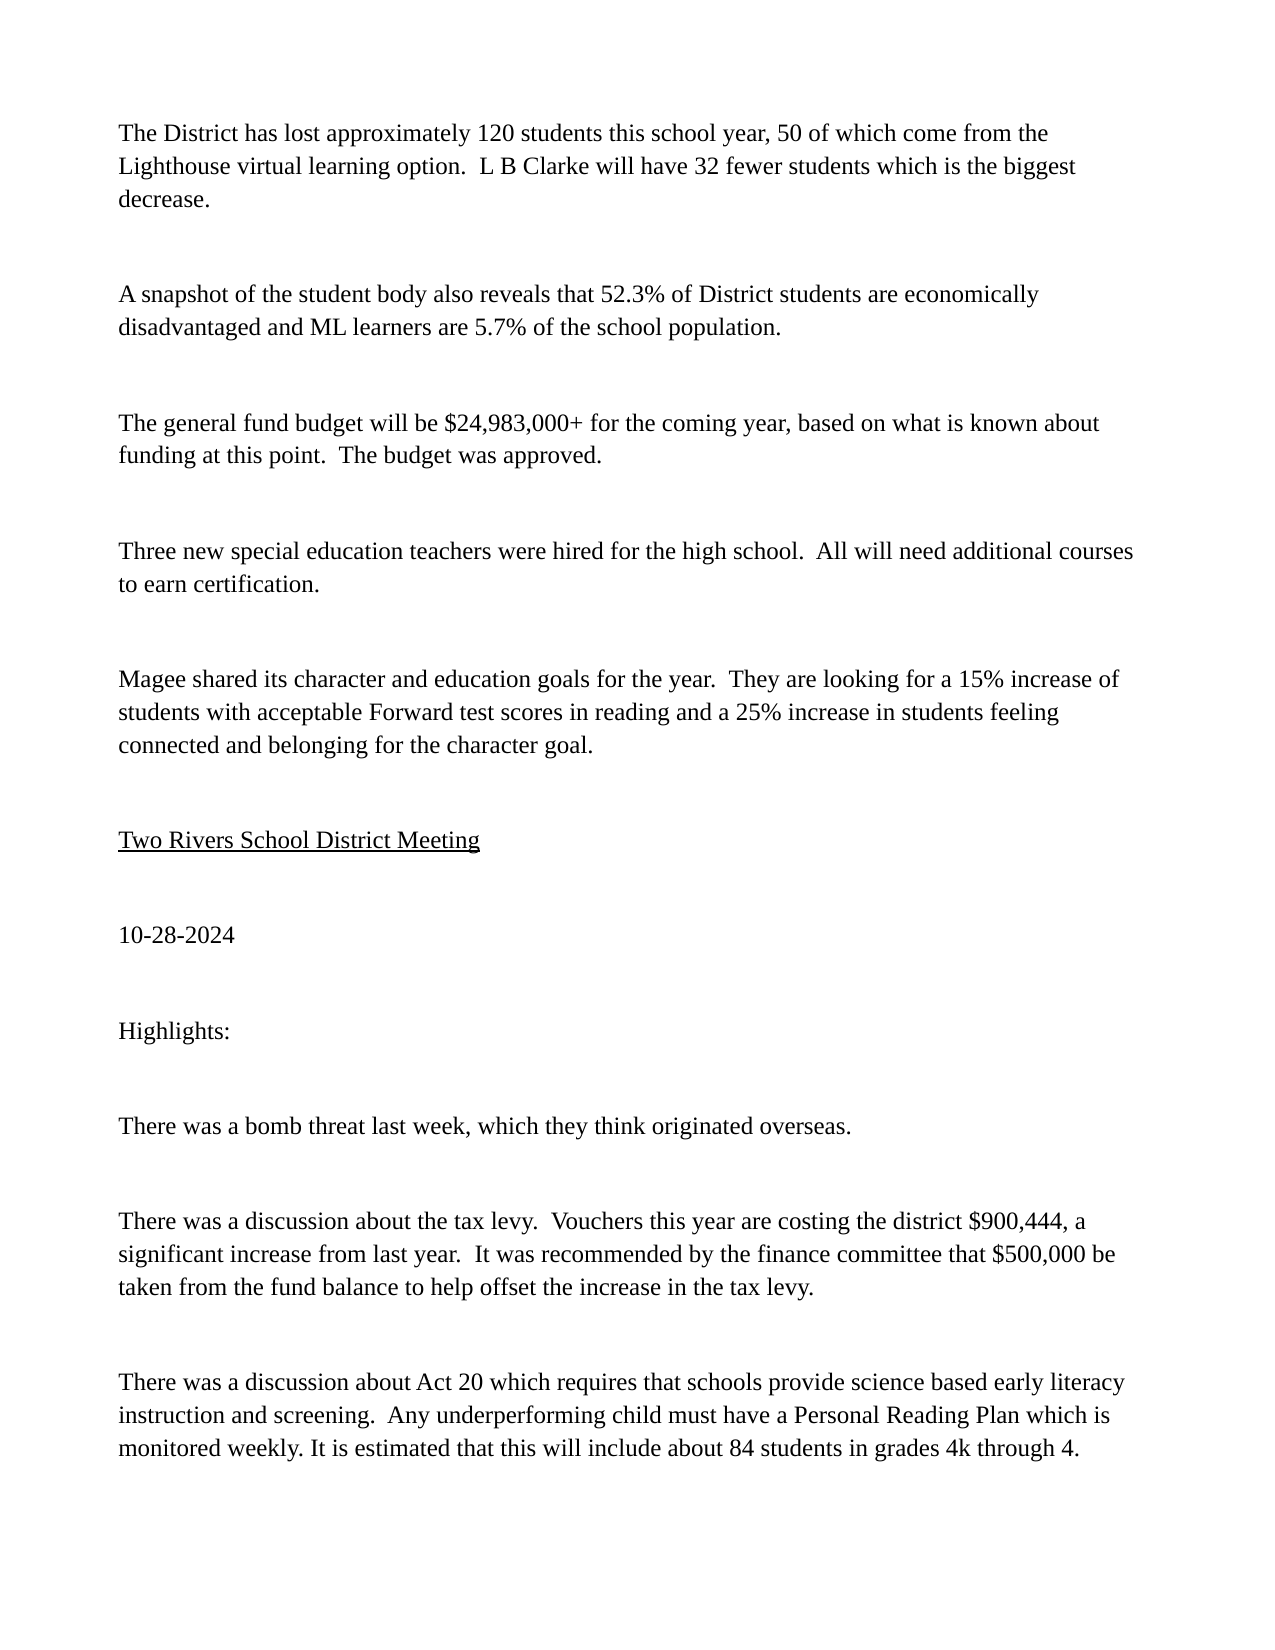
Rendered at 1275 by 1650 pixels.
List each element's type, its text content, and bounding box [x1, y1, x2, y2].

text There was a discussion about the tax levy. Vouchers this year are costing the district $900,444, a significant increase from last year. It was recommended by the finance committee that $500,000 be taken from the fund balance to help offset the increase in the tax levy. [118, 1206, 1157, 1301]
text Three new special education teachers were hired for the high school. All will need additional courses to earn certification. [118, 536, 1157, 598]
text There was a bomb threat last week, which they think originated overseas. [118, 1111, 1157, 1140]
text Two Rivers School District Meeting [118, 825, 1157, 854]
text A snapshot of the student body also reveals that 52.3% of District students are economically disadvantaged and ML learners are 5.7% of the school population. [118, 279, 1157, 341]
text The District has lost approximately 120 students this school year, 50 of which come from the Lighthouse virtual learning option. L B Clarke will have 32 fewer students which is the biggest decrease. [118, 118, 1157, 213]
text Magee shared its character and education goals for the year. They are looking for a 15% increase of students with acceptable Forward test scores in reading and a 25% increase in students feeling connected and belonging for the character goal. [118, 664, 1157, 759]
text 10-28-2024 [118, 921, 1157, 949]
text The general fund budget will be $24,983,000+ for the coming year, based on what is known about funding at this point. The budget was approved. [118, 408, 1157, 469]
text Highlights: [118, 1016, 1157, 1044]
text There was a discussion about Act 20 which requires that schools provide science based early literacy instruction and screening. Any underperforming child must have a Personal Reading Plan which is monitored weekly. It is estimated that this will include about 84 students in grades 4k through 4. [118, 1367, 1157, 1462]
